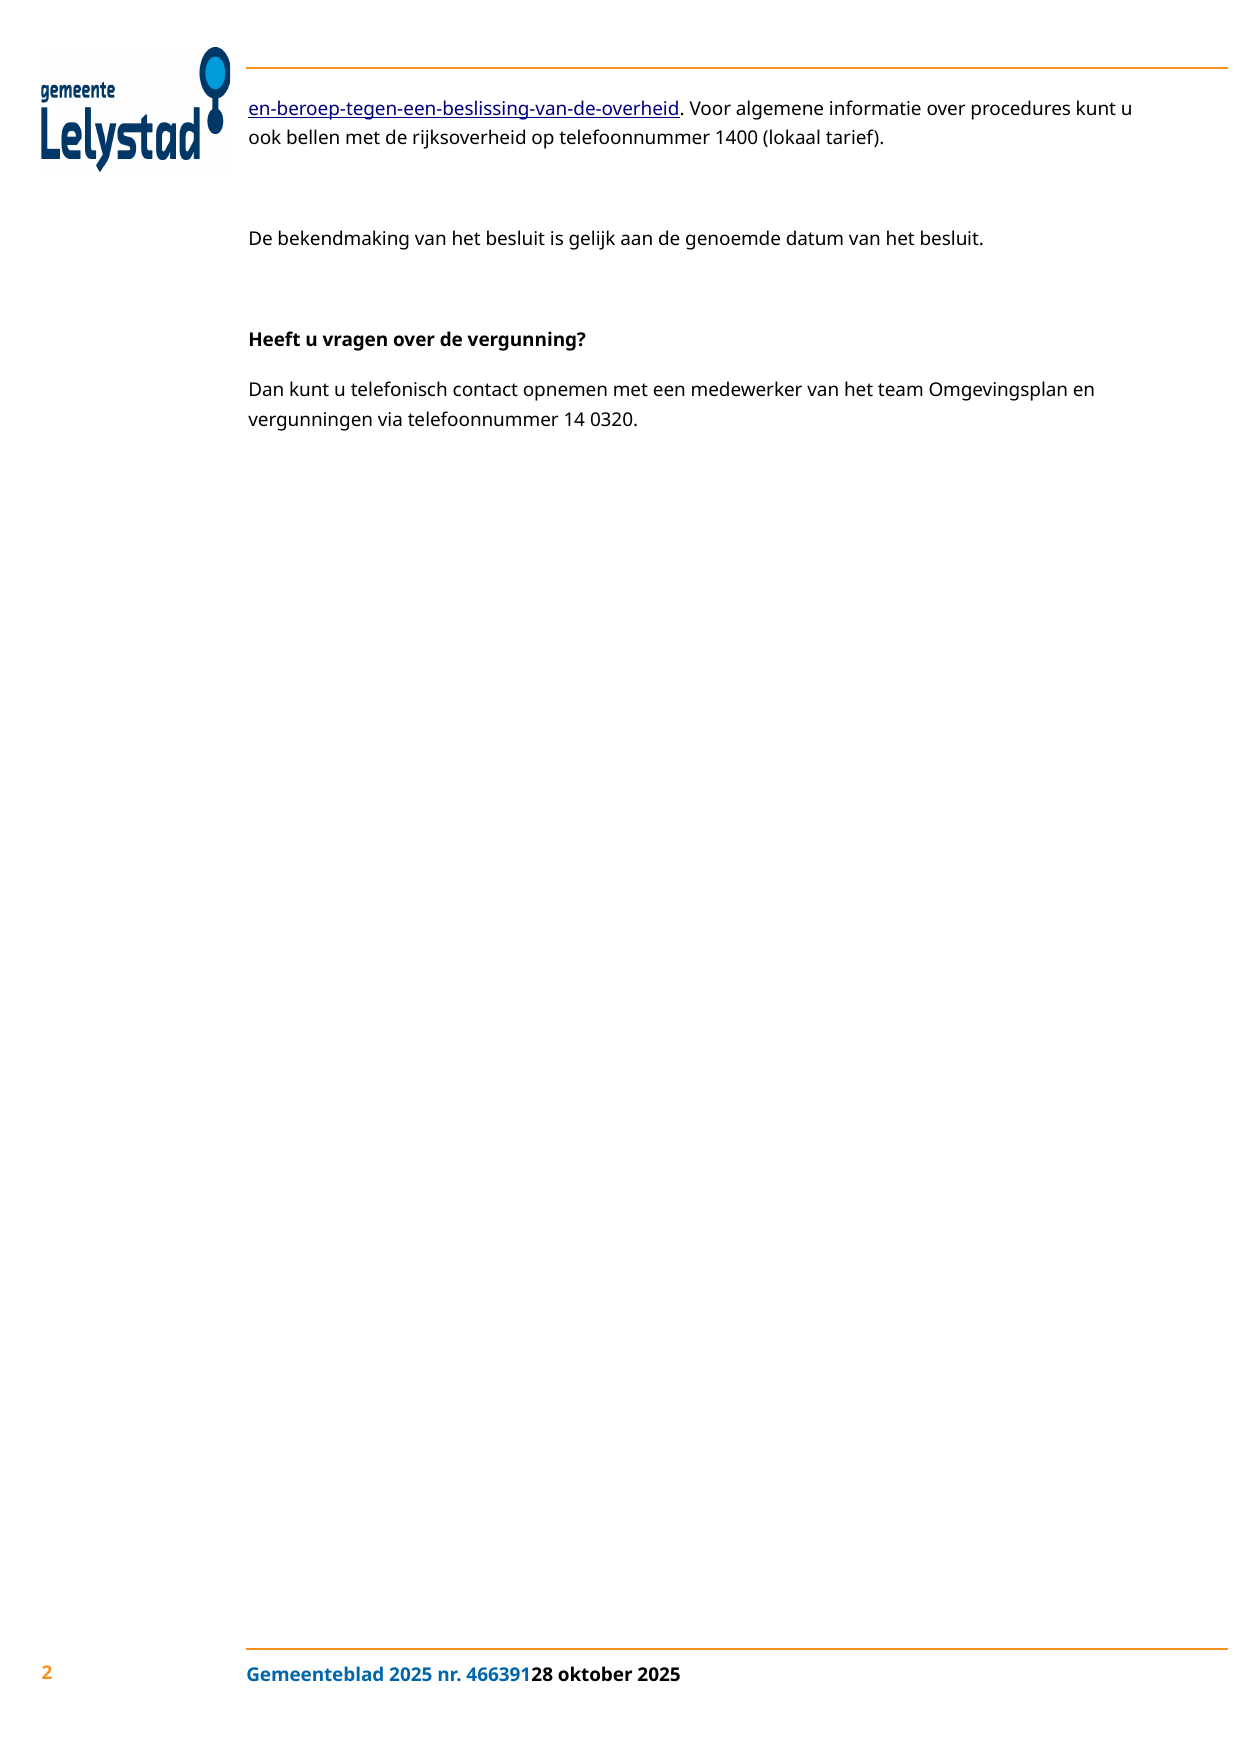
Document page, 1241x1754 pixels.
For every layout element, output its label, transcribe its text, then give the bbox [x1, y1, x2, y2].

text en-beroep-tegen-een-beslissing-van-de-overheid. Voor algemene informatie over procedures kunt u ook bellen met de rijksoverheid op telefoonnummer 1400 (lokaal tarief). [248, 95, 1152, 150]
text Heeft u vragen over de vergunning? [248, 326, 1152, 352]
text De bekendmaking van het besluit is gelijk aan de genoemde datum van het besluit. [248, 225, 1152, 251]
picture [41, 47, 231, 172]
text Dan kunt u telefonisch contact opnemen met een medewerker van het team Omgevingsplan en vergunningen via telefoonnummer 14 0320. [248, 376, 1152, 432]
